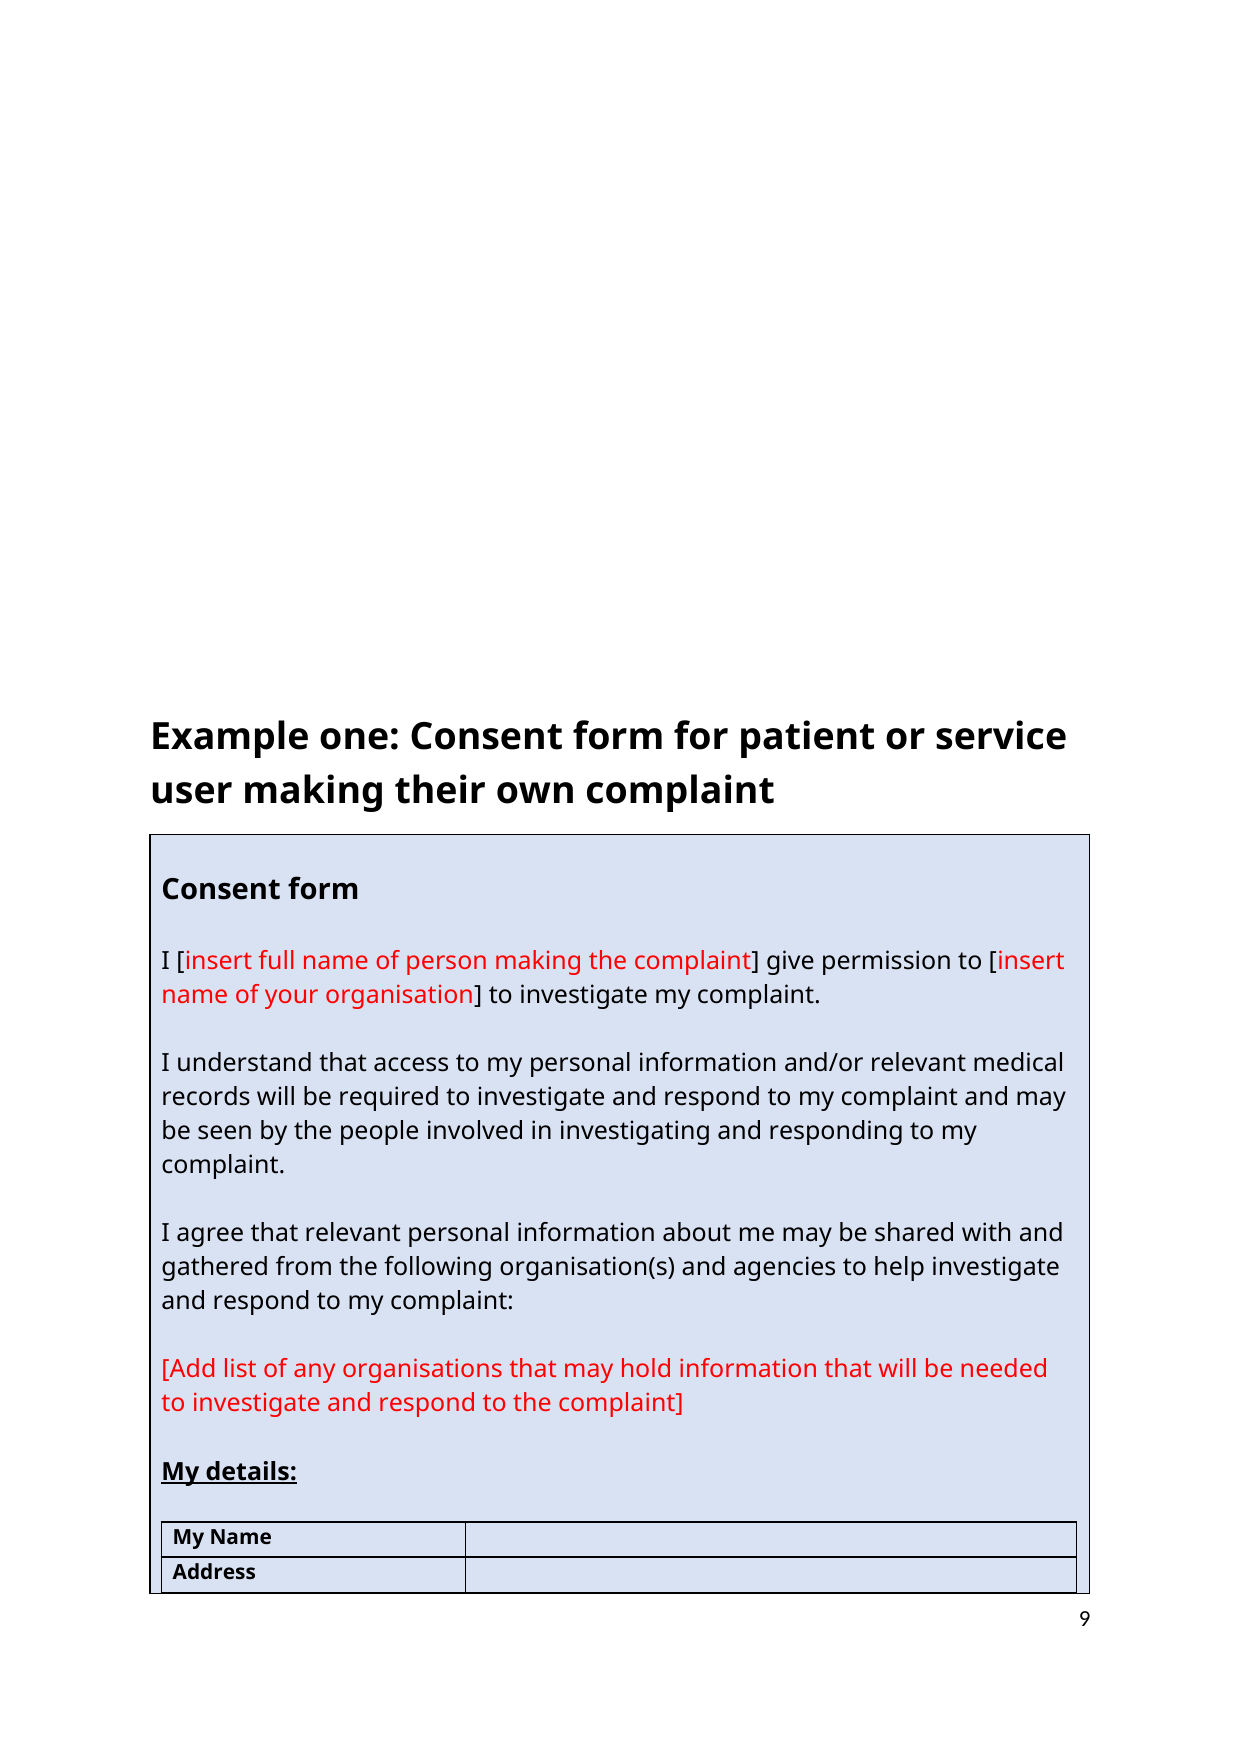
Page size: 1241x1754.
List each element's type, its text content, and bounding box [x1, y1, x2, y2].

table_header My Name [162, 1523, 465, 1556]
table_cell Address [162, 1558, 465, 1592]
table_header Consent form I [insert full name of person making the complaint] give permission to [insert name of your organisation] to investigate my complaint. I understand that access to my personal information and/or relevant medical records will be required to investigate and respond to my complaint and may be seen by the people involved in investigating and responding to my complaint. I agree that relevant personal information about me may be shared with and gathered from the following organisation(s) and agencies to help investigate and respond to my complaint: [Add list of any organisations that may hold information that will be needed to investigate and respond to the complaint] My details: [151, 835, 1089, 1593]
text Example one: Consent form for patient or service user making their own complaint [150, 710, 1090, 814]
table_header [466, 1523, 1076, 1556]
table_cell [466, 1558, 1076, 1592]
